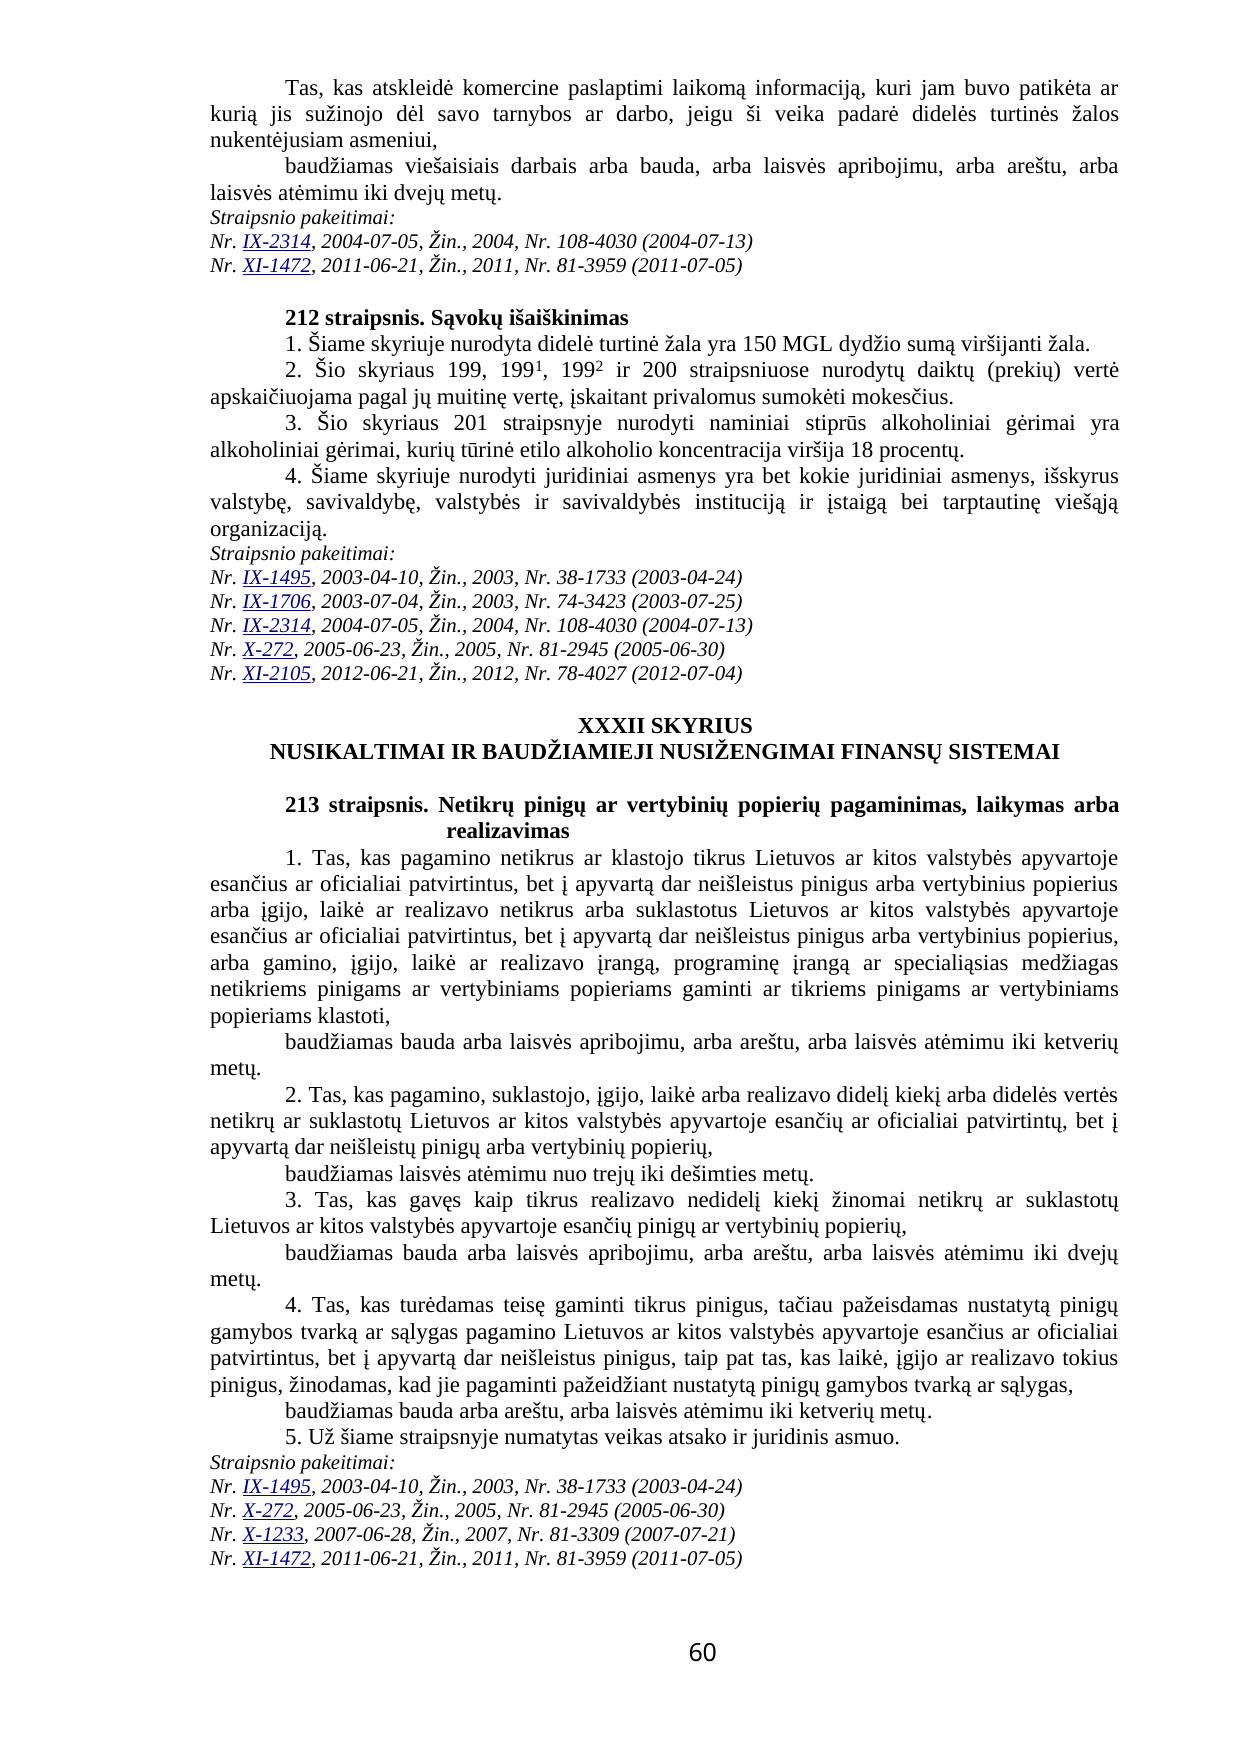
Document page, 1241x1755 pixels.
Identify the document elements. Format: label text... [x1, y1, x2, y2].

text Nr. IX-1495, 2003-04-10, Žin., 2003, Nr. 38-1733 (2003-04-24) [210, 565, 1120, 589]
text baudžiamas bauda arba areštu, arba laisvės atėmimu iki ketverių metų. [210, 1397, 1120, 1423]
text 213 straipsnis. Netikrų pinigų ar vertybinių popierių pagaminimas, laikymas arba realizavimas [285, 791, 1120, 843]
text Nr. X-1233, 2007-06-28, Žin., 2007, Nr. 81-3309 (2007-07-21) [210, 1522, 1120, 1546]
text baudžiamas bauda arba laisvės apribojimu, arba areštu, arba laisvės atėmimu iki ketverių metų. [210, 1028, 1120, 1081]
text 4. Tas, kas turėdamas teisę gaminti tikrus pinigus, tačiau pažeisdamas nustatytą pinigų gamybos tvarką ar sąlygas pagamino Lietuvos ar kitos valstybės apyvartoje esančius ar oficialiai patvirtintus, bet į apyvartą dar neišleistus pinigus, taip pat tas, kas laikė, įgijo ar realizavo tokius pinigus, žinodamas, kad jie pagaminti pažeidžiant nustatytą pinigų gamybos tvarką ar sąlygas, [210, 1292, 1120, 1397]
text Nr. IX-1706, 2003-07-04, Žin., 2003, Nr. 74-3423 (2003-07-25) [210, 589, 1120, 613]
text 5. Už šiame straipsnyje numatytas veikas atsako ir juridinis asmuo. [210, 1423, 1120, 1450]
text Straipsnio pakeitimai: [210, 541, 1120, 565]
text Nr. IX-2314, 2004-07-05, Žin., 2004, Nr. 108-4030 (2004-07-13) [210, 229, 1120, 253]
text 3. Šio skyriaus 201 straipsnyje nurodyti naminiai stiprūs alkoholiniai gėrimai yra alkoholiniai gėrimai, kurių tūrinė etilo alkoholio koncentracija viršija 18 procentų. [210, 409, 1120, 462]
text Nr. XI-2105, 2012-06-21, Žin., 2012, Nr. 78-4027 (2012-07-04) [210, 661, 1120, 685]
text 2. Šio skyriaus 199, 1991, 1992 ir 200 straipsniuose nurodytų daiktų (prekių) vertė apskaičiuojama pagal jų muitinę vertę, įskaitant privalomus sumokėti mokesčius. [210, 357, 1120, 409]
text Straipsnio pakeitimai: [210, 205, 1120, 229]
text baudžiamas bauda arba laisvės apribojimu, arba areštu, arba laisvės atėmimu iki dvejų metų. [210, 1239, 1120, 1292]
text 212 straipsnis. Sąvokų išaiškinimas [210, 304, 1120, 330]
text Nr. X-272, 2005-06-23, Žin., 2005, Nr. 81-2945 (2005-06-30) [210, 1498, 1120, 1522]
text baudžiamas laisvės atėmimu nuo trejų iki dešimties metų. [210, 1160, 1120, 1186]
text NUSIKALTIMAI IR BAUDŽIAMIEJI NUSIŽENGIMAI FINANSŲ SISTEMAI [210, 738, 1120, 764]
text baudžiamas viešaisiais darbais arba bauda, arba laisvės apribojimu, arba areštu, arba laisvės atėmimu iki dvejų metų. [210, 153, 1120, 205]
text Nr. XI-1472, 2011-06-21, Žin., 2011, Nr. 81-3959 (2011-07-05) [210, 1546, 1120, 1570]
text Nr. IX-2314, 2004-07-05, Žin., 2004, Nr. 108-4030 (2004-07-13) [210, 613, 1120, 637]
text Tas, kas atskleidė komercine paslaptimi laikomą informaciją, kuri jam buvo patikėta ar kurią jis sužinojo dėl savo tarnybos ar darbo, jeigu ši veika padarė didelės turtinės žalos nukentėjusiam asmeniui, [210, 73, 1120, 153]
text 1. Tas, kas pagamino netikrus ar klastojo tikrus Lietuvos ar kitos valstybės apyvartoje esančius ar oficialiai patvirtintus, bet į apyvartą dar neišleistus pinigus arba vertybinius popierius arba įgijo, laikė ar realizavo netikrus arba suklastotus Lietuvos ar kitos valstybės apyvartoje esančius ar oficialiai patvirtintus, bet į apyvartą dar neišleistus pinigus arba vertybinius popierius, arba gamino, įgijo, laikė ar realizavo įrangą, programinę įrangą ar specialiąsias medžiagas netikriems pinigams ar vertybiniams popieriams gaminti ar tikriems pinigams ar vertybiniams popieriams klastoti, [210, 843, 1120, 1028]
text Nr. IX-1495, 2003-04-10, Žin., 2003, Nr. 38-1733 (2003-04-24) [210, 1474, 1120, 1498]
text 4. Šiame skyriuje nurodyti juridiniai asmenys yra bet kokie juridiniai asmenys, išskyrus valstybę, savivaldybę, valstybės ir savivaldybės instituciją ir įstaigą bei tarptautinę viešąją organizaciją. [210, 462, 1120, 541]
text Nr. X-272, 2005-06-23, Žin., 2005, Nr. 81-2945 (2005-06-30) [210, 637, 1120, 661]
text 3. Tas, kas gavęs kaip tikrus realizavo nedidelį kiekį žinomai netikrų ar suklastotų Lietuvos ar kitos valstybės apyvartoje esančių pinigų ar vertybinių popierių, [210, 1186, 1120, 1239]
text 2. Tas, kas pagamino, suklastojo, įgijo, laikė arba realizavo didelį kiekį arba didelės vertės netikrų ar suklastotų Lietuvos ar kitos valstybės apyvartoje esančių ar oficialiai patvirtintų, bet į apyvartą dar neišleistų pinigų arba vertybinių popierių, [210, 1081, 1120, 1160]
text Straipsnio pakeitimai: [210, 1450, 1120, 1474]
text 1. Šiame skyriuje nurodyta didelė turtinė žala yra 150 MGL dydžio sumą viršijanti žala. [210, 330, 1120, 357]
text XXXII SKYRIUS [210, 712, 1120, 738]
text Nr. XI-1472, 2011-06-21, Žin., 2011, Nr. 81-3959 (2011-07-05) [210, 253, 1120, 277]
